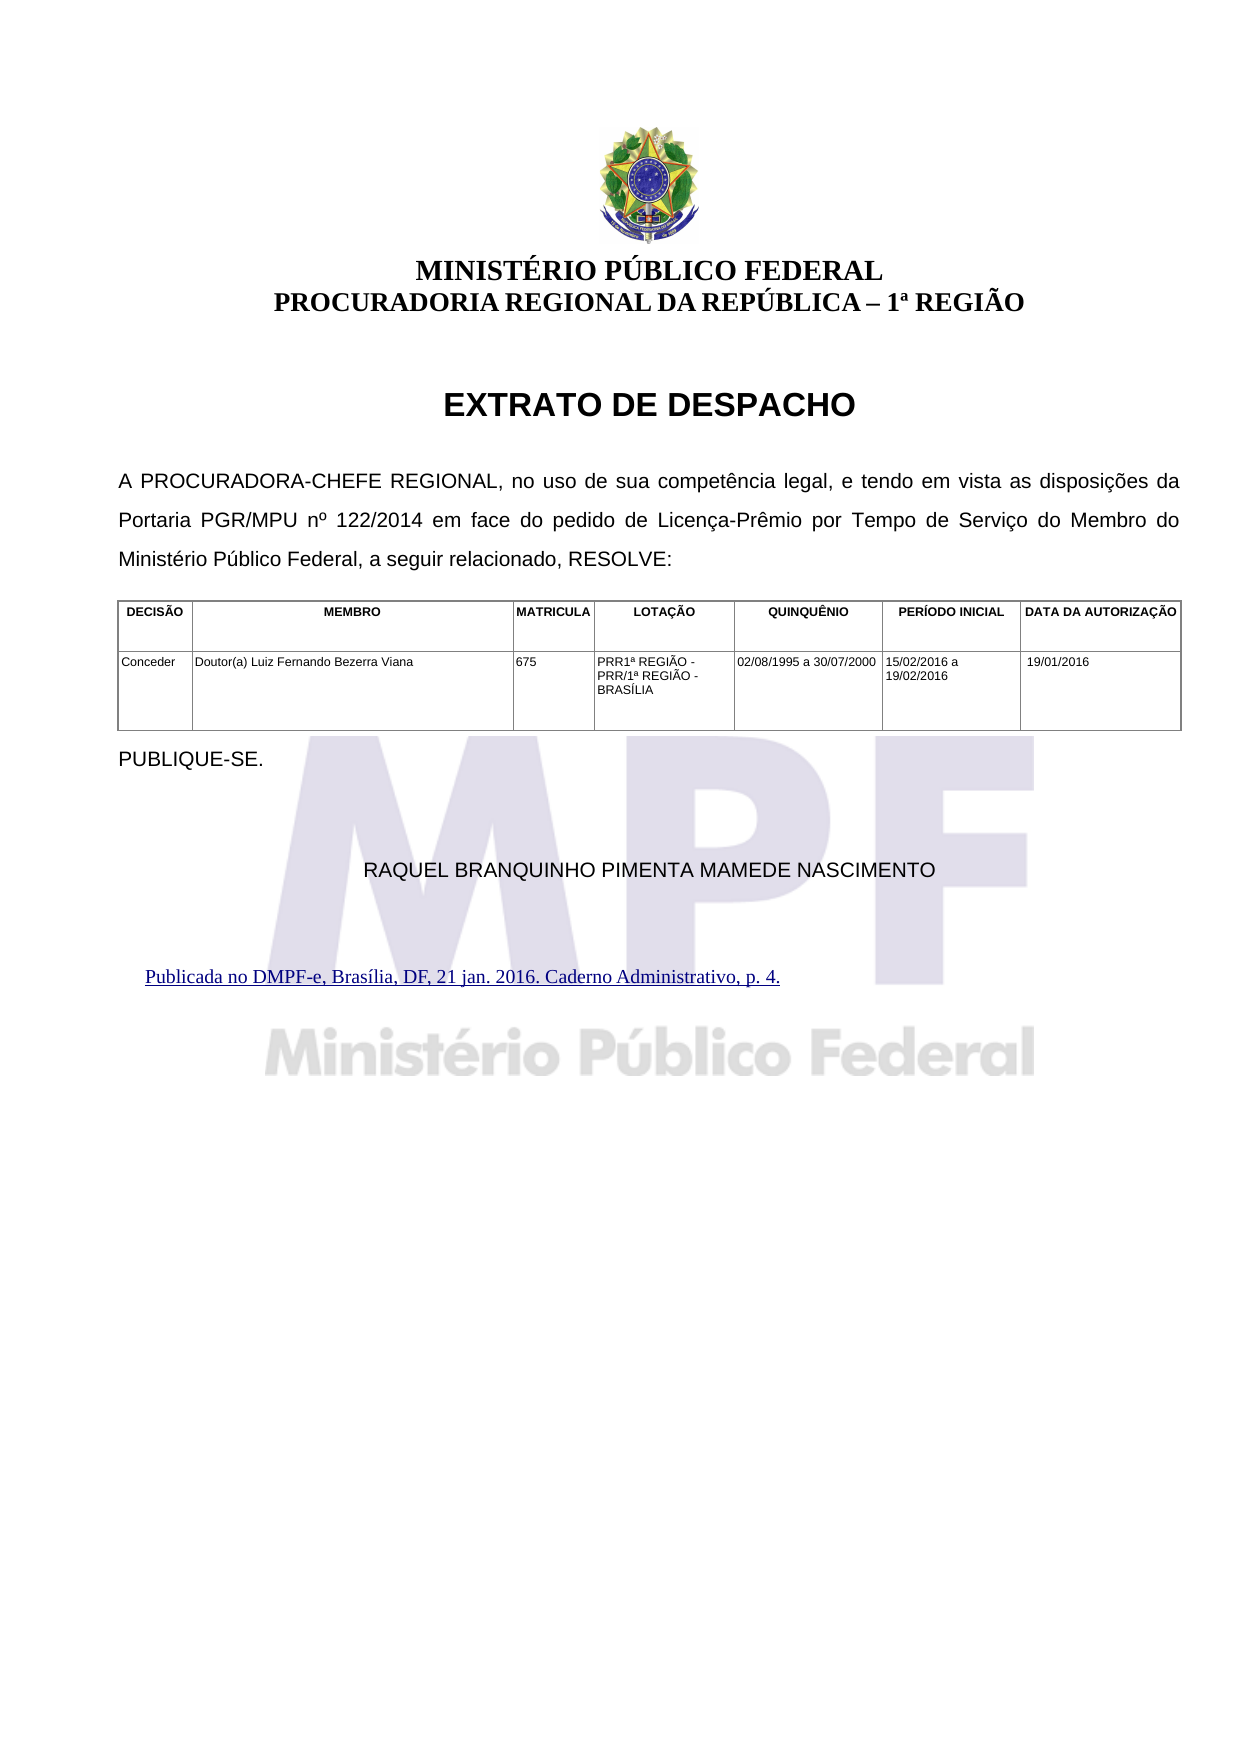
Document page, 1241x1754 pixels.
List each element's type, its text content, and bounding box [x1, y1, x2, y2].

text EXTRATO DE DESPACHO [118, 385, 1181, 424]
table_header MATRICULA [514, 602, 594, 651]
picture [265, 882, 1034, 965]
text Publicada no DMPF-e, Brasília, DF, 21 jan. 2016. Caderno Administrativo, p. 4. [143, 965, 1161, 988]
table_header DECISÃO [119, 602, 192, 651]
text RAQUEL BRANQUINHO PIMENTA MAMEDE NASCIMENTO [118, 858, 1181, 882]
table_cell Doutor(a) Luiz Fernando Bezerra Viana [193, 652, 513, 730]
text PROCURADORIA REGIONAL DA REPÚBLICA – 1ª REGIÃO [118, 286, 1181, 317]
table_cell 675 [514, 652, 594, 730]
text A PROCURADORA-CHEFE REGIONAL, no uso de sua competência legal, e tendo em vista as disposições da Portaria PGR/MPU nº 122/2014 em face do pedido de Licença-Prêmio por Tempo de Serviço do Membro do Ministério Público Federal, a seguir relacionado, RESOLVE: [118, 453, 1181, 571]
table_header MEMBRO [193, 602, 513, 651]
table_cell 15/02/2016 a 19/02/2016 [883, 652, 1020, 730]
table_cell PRR1ª REGIÃO - PRR/1ª REGIÃO - BRASÍLIA [595, 652, 734, 730]
picture [265, 988, 1034, 1076]
table_header DATA DA AUTORIZAÇÃO [1021, 602, 1180, 651]
table_cell 02/08/1995 a 30/07/2000 [735, 652, 882, 730]
table_header LOTAÇÃO [595, 602, 734, 651]
table_cell Conceder [119, 652, 192, 730]
table_header PERÍODO INICIAL [883, 602, 1020, 651]
picture [265, 770, 1034, 858]
text PUBLIQUE-SE. [118, 731, 1181, 770]
table_cell 19/01/2016 [1021, 652, 1180, 730]
text MINISTÉRIO PÚBLICO FEDERAL [118, 253, 1181, 286]
table_header QUINQUÊNIO [735, 602, 882, 651]
